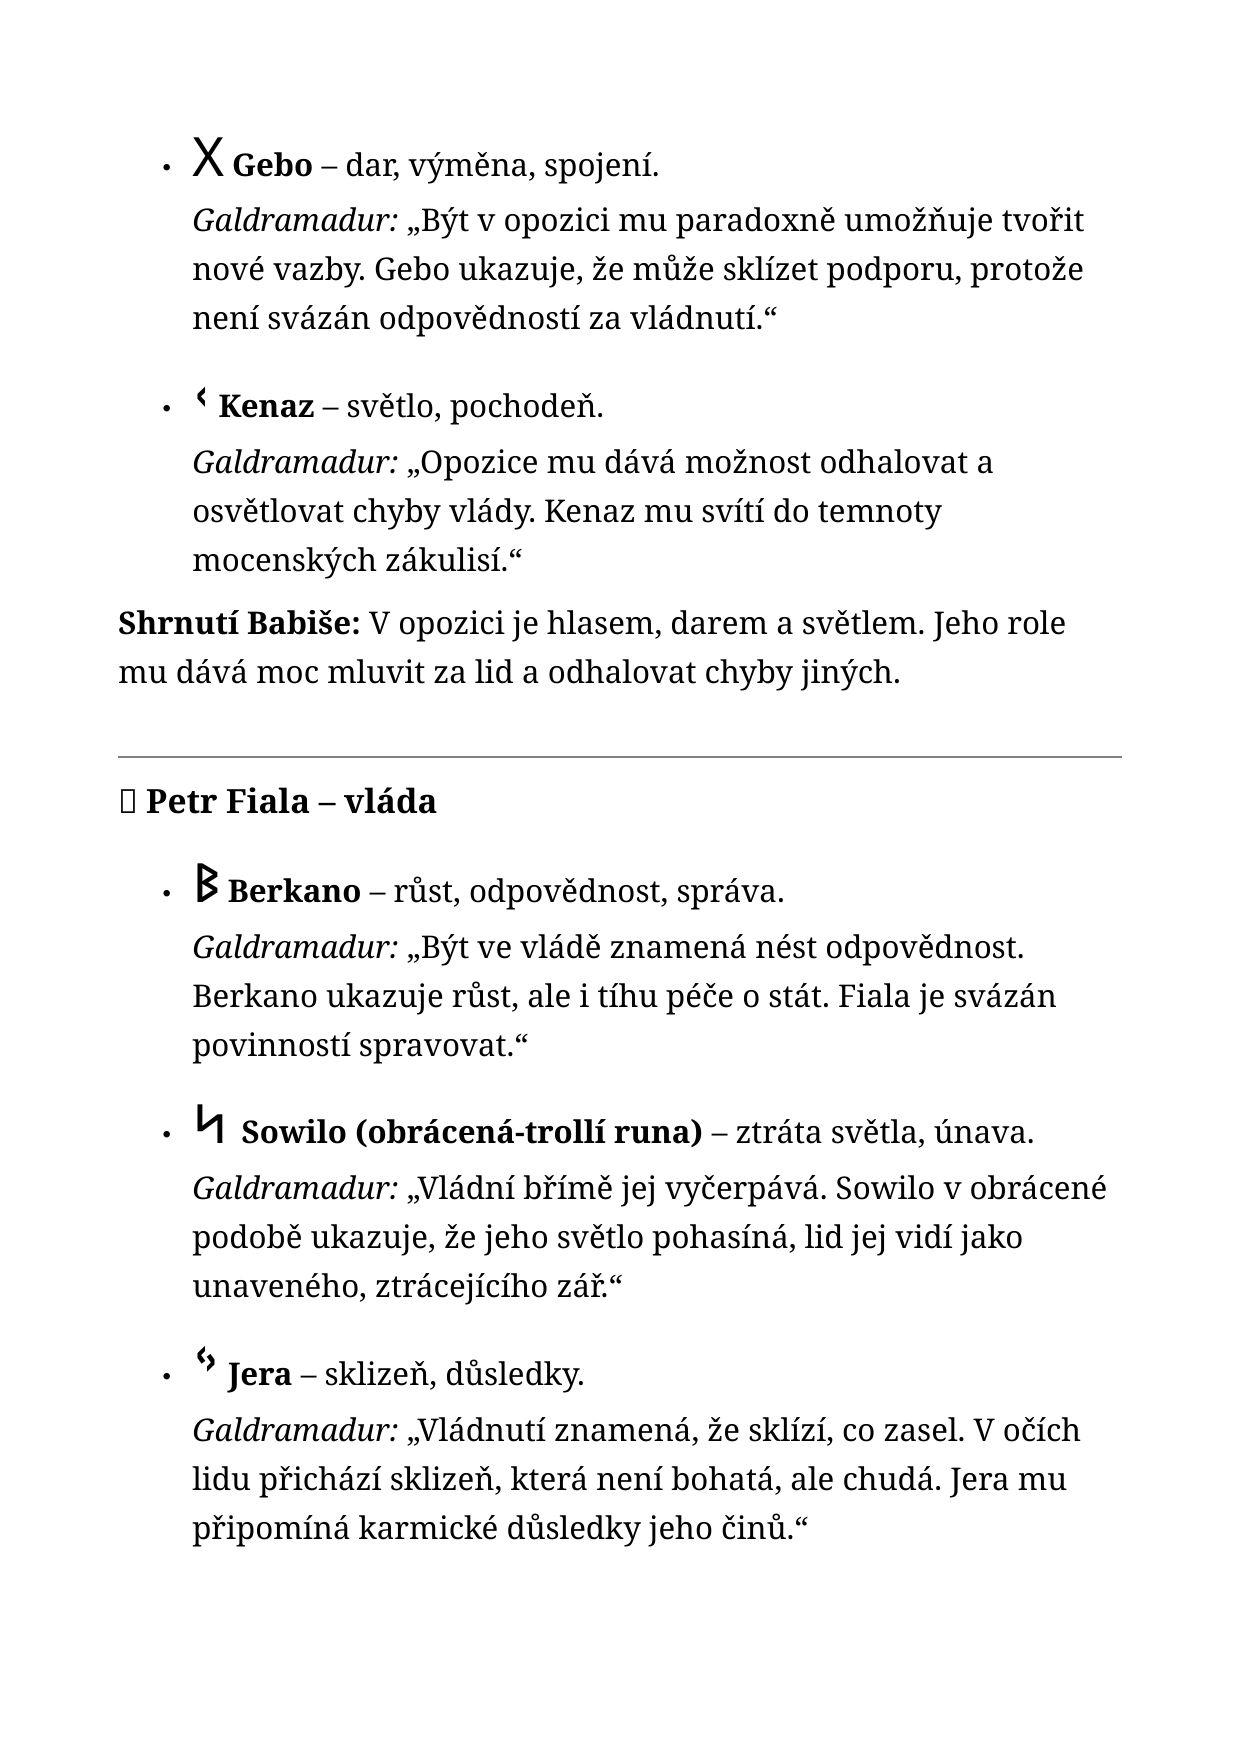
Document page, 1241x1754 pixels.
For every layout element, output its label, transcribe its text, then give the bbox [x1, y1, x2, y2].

list ᛋ Sowilo (obrácená-trollí runa) – ztráta světla, únava. Galdramadur: „Vládní břímě jej vyčerpává. Sowilo v obrácené podobě ukazuje, že jeho světlo pohasíná, lid jej vidí jako unaveného, ztrácejícího zář.“ [162, 1086, 1122, 1307]
list ᛃ Jera – sklizeň, důsledky. Galdramadur: „Vládnutí znamená, že sklízí, co zasel. V očích lidu přichází sklizeň, která není bohatá, ale chudá. Jera mu připomíná karmické důsledky jeho činů.“ [162, 1328, 1122, 1548]
list ᚷ Gebo – dar, výměna, spojení. Galdramadur: „Být v opozici mu paradoxně umožňuje tvořit nové vazby. Gebo ukazuje, že může sklízet podporu, protože není svázán odpovědností za vládnutí.“ [162, 118, 1122, 339]
list ᛒ Berkano – růst, odpovědnost, správa. Galdramadur: „Být ve vládě znamená nést odpovědnost. Berkano ukazuje růst, ale i tíhu péče o stát. Fiala je svázán povinností spravovat.“ [162, 844, 1122, 1065]
subtitle 🔮 Petr Fiala – vláda [118, 778, 1122, 823]
text Shrnutí Babiše: V opozici je hlasem, darem a světlem. Jeho role mu dává moc mluvit za lid a odhalovat chyby jiných. [118, 601, 1122, 693]
list ᚲ Kenaz – světlo, pochodeň. Galdramadur: „Opozice mu dává možnost odhalovat a osvětlovat chyby vlády. Kenaz mu svítí do temnoty mocenských zákulisí.“ [162, 360, 1122, 580]
